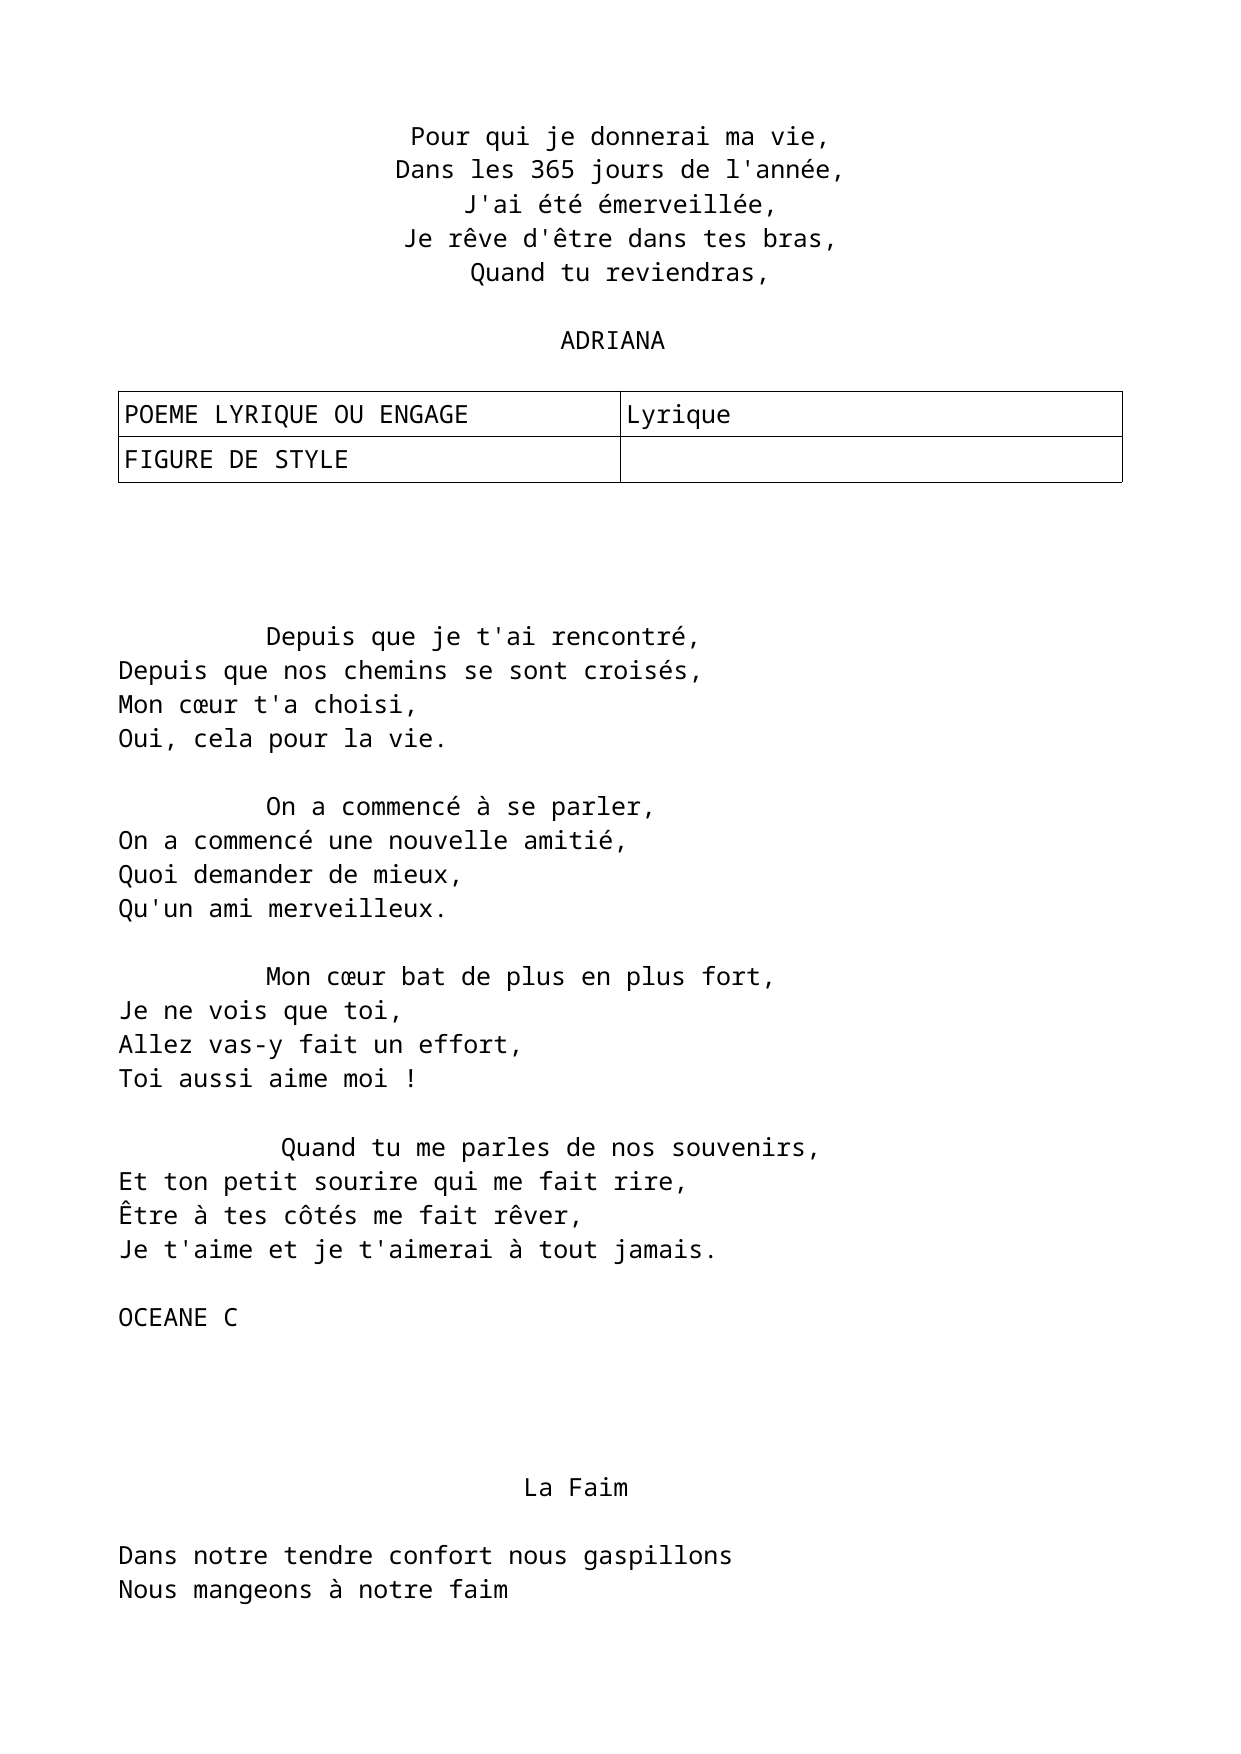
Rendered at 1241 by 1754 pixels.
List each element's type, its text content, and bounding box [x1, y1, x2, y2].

table_header POEME LYRIQUE OU ENGAGE [119, 392, 620, 436]
text Dans les 365 jours de l'année, [118, 152, 1122, 186]
text Je ne vois que toi, [118, 993, 1122, 1027]
text Je t'aime et je t'aimerai à tout jamais. [118, 1231, 1122, 1265]
text Oui, cela pour la vie. [118, 720, 1122, 754]
text ADRIANA [118, 322, 1122, 357]
text Quand tu reviendras, [118, 254, 1122, 288]
text Être à tes côtés me fait rêver, [118, 1197, 1122, 1231]
text Depuis que je t'ai rencontré, [118, 618, 1122, 652]
text OCEANE C [118, 1299, 1122, 1333]
text Quand tu me parles de nos souvenirs, [118, 1129, 1122, 1163]
table_cell [621, 437, 1122, 482]
text On a commencé à se parler, [118, 788, 1122, 823]
text Allez vas-y fait un effort, [118, 1027, 1122, 1061]
text Je rêve d'être dans tes bras, [118, 220, 1122, 254]
table_cell FIGURE DE STYLE [119, 437, 620, 482]
text Mon cœur t'a choisi, [118, 686, 1122, 720]
text Quoi demander de mieux, [118, 857, 1122, 891]
text Toi aussi aime moi ! [118, 1061, 1122, 1095]
text Et ton petit sourire qui me fait rire, [118, 1163, 1122, 1197]
text Pour qui je donnerai ma vie, [118, 118, 1122, 152]
text Depuis que nos chemins se sont croisés, [118, 652, 1122, 686]
text Mon cœur bat de plus en plus fort, [118, 959, 1122, 993]
text Nous mangeons à notre faim [118, 1572, 1122, 1606]
text Qu'un ami merveilleux. [118, 891, 1122, 925]
table_header Lyrique [621, 392, 1122, 436]
text La Faim [118, 1470, 1122, 1504]
text Dans notre tendre confort nous gaspillons [118, 1538, 1122, 1572]
text On a commencé une nouvelle amitié, [118, 823, 1122, 857]
text J'ai été émerveillée, [118, 186, 1122, 220]
